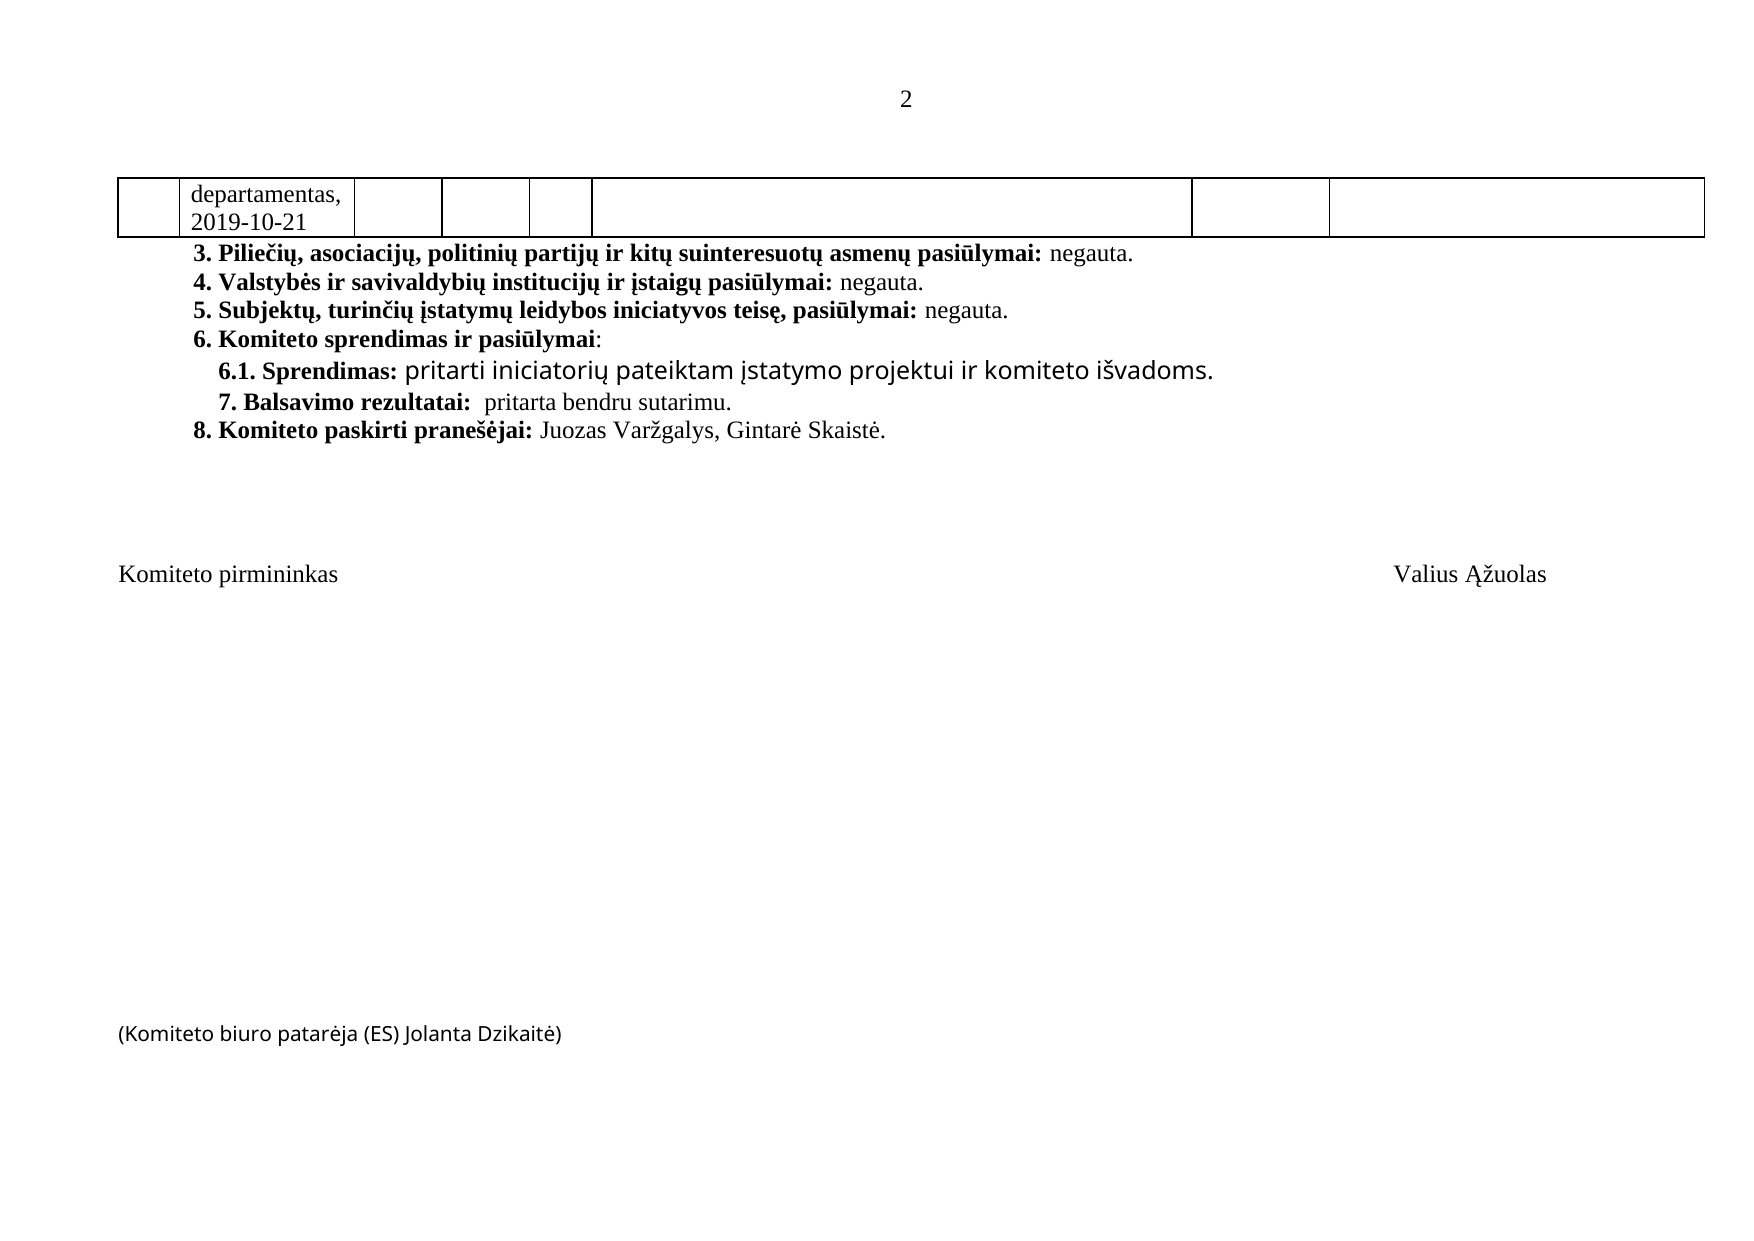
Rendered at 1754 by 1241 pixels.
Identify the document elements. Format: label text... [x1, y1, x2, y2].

table_cell departamentas, 2019-10-21 [180, 179, 354, 236]
text 3. Piliečių, asociacijų, politinių partijų ir kitų suinteresuotų asmenų pasiūlymai: negauta. [118, 238, 1694, 267]
table_cell [1193, 179, 1329, 236]
text 6.1. Sprendimas: pritarti iniciatorių pateiktam įstatymo projektui ir komiteto išvadoms. [118, 353, 1694, 387]
text (Komiteto biuro patarėja (ES) Jolanta Dzikaitė) [118, 1019, 1694, 1048]
text 6. Komiteto sprendimas ir pasiūlymai: [118, 324, 1694, 353]
table_cell [1330, 179, 1704, 236]
text 7. Balsavimo rezultatai: pritarta bendru sutarimu. [118, 387, 1694, 416]
table_cell [443, 179, 529, 236]
table_cell [355, 179, 441, 236]
table_cell [530, 179, 591, 236]
table_cell [119, 179, 179, 236]
text Komiteto pirmininkas Valius Ąžuolas [118, 559, 1694, 588]
text 4. Valstybės ir savivaldybių institucijų ir įstaigų pasiūlymai: negauta. [118, 267, 1694, 295]
table_cell [593, 179, 1191, 236]
text 8. Komiteto paskirti pranešėjai: Juozas Varžgalys, Gintarė Skaistė. [118, 416, 1694, 444]
text 5. Subjektų, turinčių įstatymų leidybos iniciatyvos teisę, pasiūlymai: negauta. [118, 295, 1694, 324]
